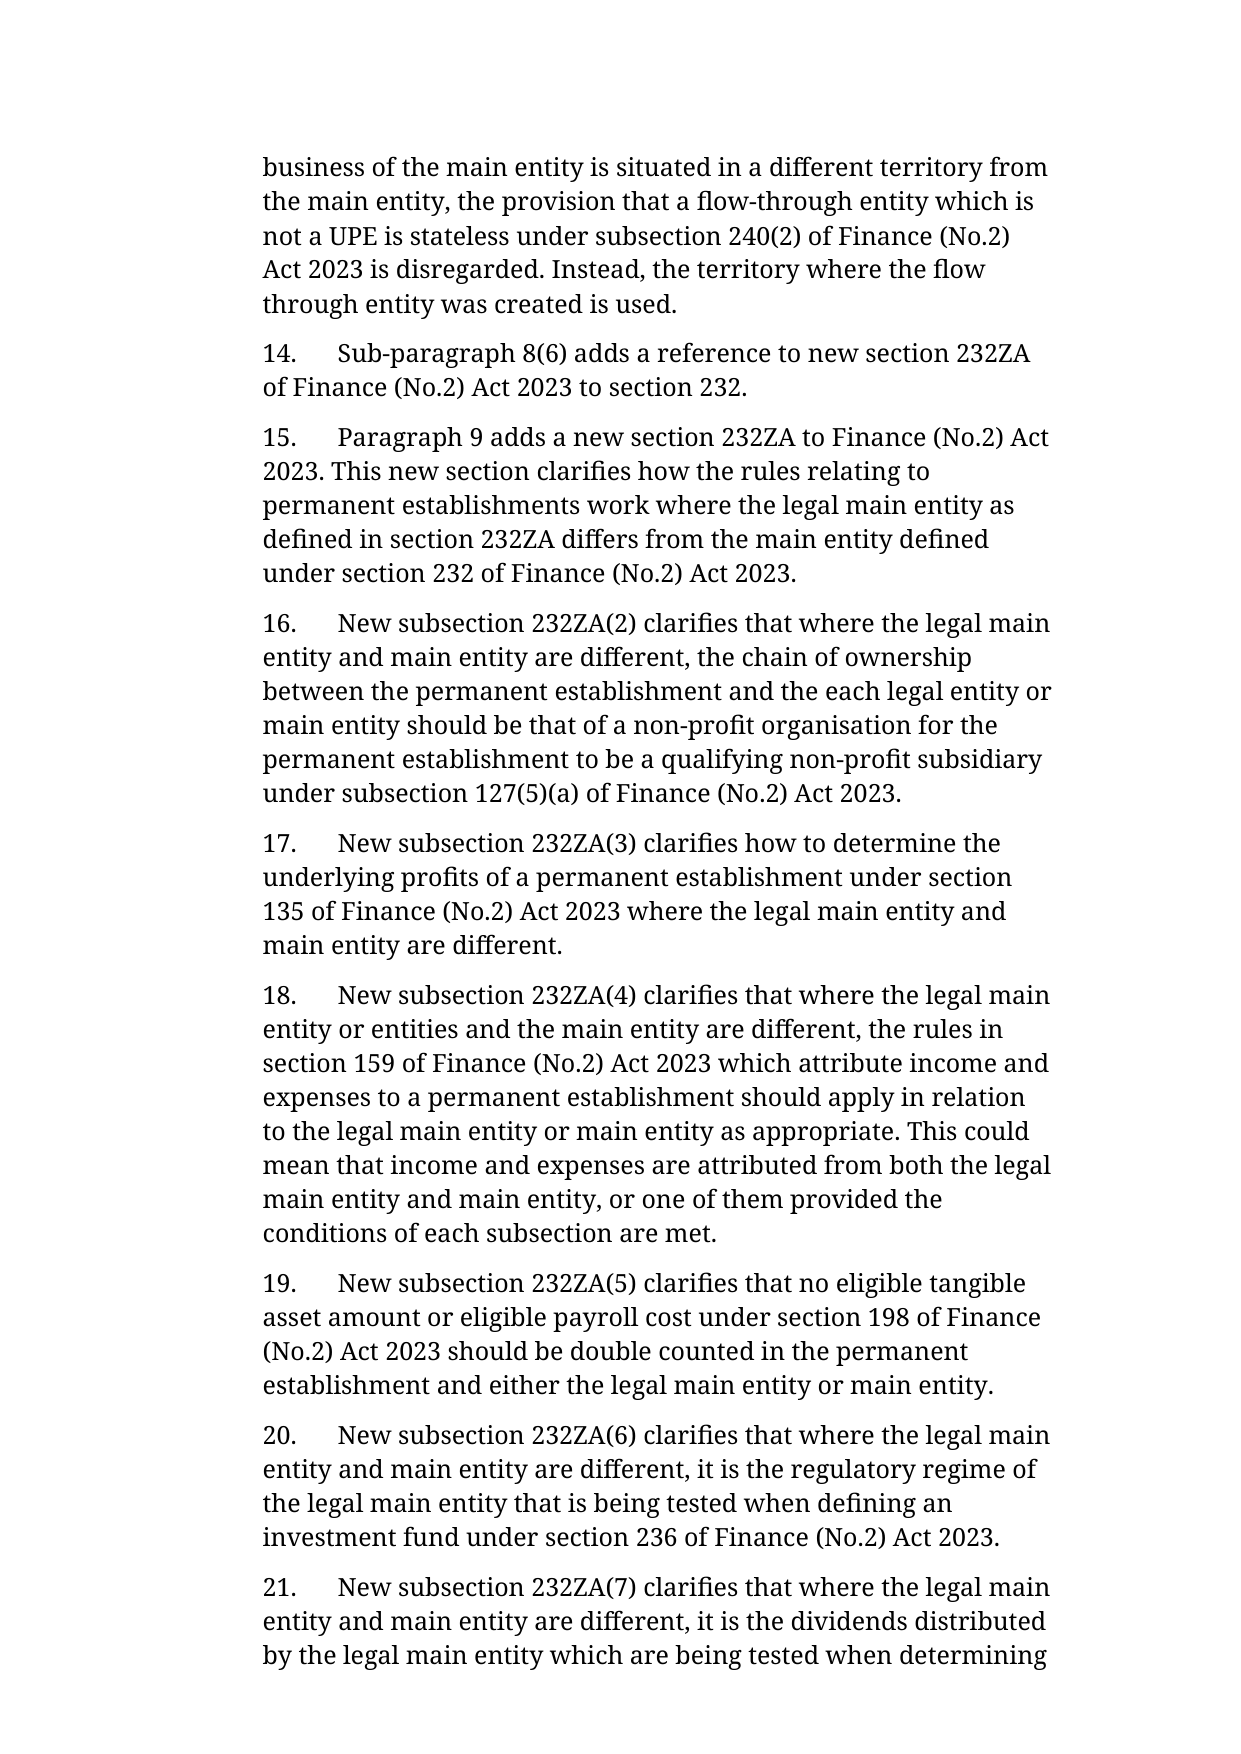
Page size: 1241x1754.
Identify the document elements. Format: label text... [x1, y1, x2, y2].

list business of the main entity is situated in a different territory from the main entity, the provision that a flow-through entity which is not a UPE is stateless under subsection 240(2) of Finance (No.2) Act 2023 is disregarded. Instead, the territory where the flow through entity was created is used. [262, 150, 1053, 320]
list Paragraph 9 adds a new section 232ZA to Finance (No.2) Act 2023. This new section clarifies how the rules relating to permanent establishments work where the legal main entity as defined in section 232ZA differs from the main entity defined under section 232 of Finance (No.2) Act 2023. [262, 420, 1053, 590]
list New subsection 232ZA(3) clarifies how to determine the underlying profits of a permanent establishment under section 135 of Finance (No.2) Act 2023 where the legal main entity and main entity are different. [262, 826, 1053, 962]
list New subsection 232ZA(5) clarifies that no eligible tangible asset amount or eligible payroll cost under section 198 of Finance (No.2) Act 2023 should be double counted in the permanent establishment and either the legal main entity or main entity. [262, 1266, 1053, 1402]
list New subsection 232ZA(7) clarifies that where the legal main entity and main entity are different, it is the dividends distributed by the legal main entity which are being tested when determining [262, 1569, 1053, 1672]
list Sub-paragraph 8(6) adds a reference to new section 232ZA of Finance (No.2) Act 2023 to section 232. [262, 336, 1053, 404]
list New subsection 232ZA(4) clarifies that where the legal main entity or entities and the main entity are different, the rules in section 159 of Finance (No.2) Act 2023 which attribute income and expenses to a permanent establishment should apply in relation to the legal main entity or main entity as appropriate. This could mean that income and expenses are attributed from both the legal main entity and main entity, or one of them provided the conditions of each subsection are met. [262, 977, 1053, 1250]
list New subsection 232ZA(2) clarifies that where the legal main entity and main entity are different, the chain of ownership between the permanent establishment and the each legal entity or main entity should be that of a non-profit organisation for the permanent establishment to be a qualifying non-profit subsidiary under subsection 127(5)(a) of Finance (No.2) Act 2023. [262, 606, 1053, 810]
list New subsection 232ZA(6) clarifies that where the legal main entity and main entity are different, it is the regulatory regime of the legal main entity that is being tested when defining an investment fund under section 236 of Finance (No.2) Act 2023. [262, 1417, 1053, 1554]
